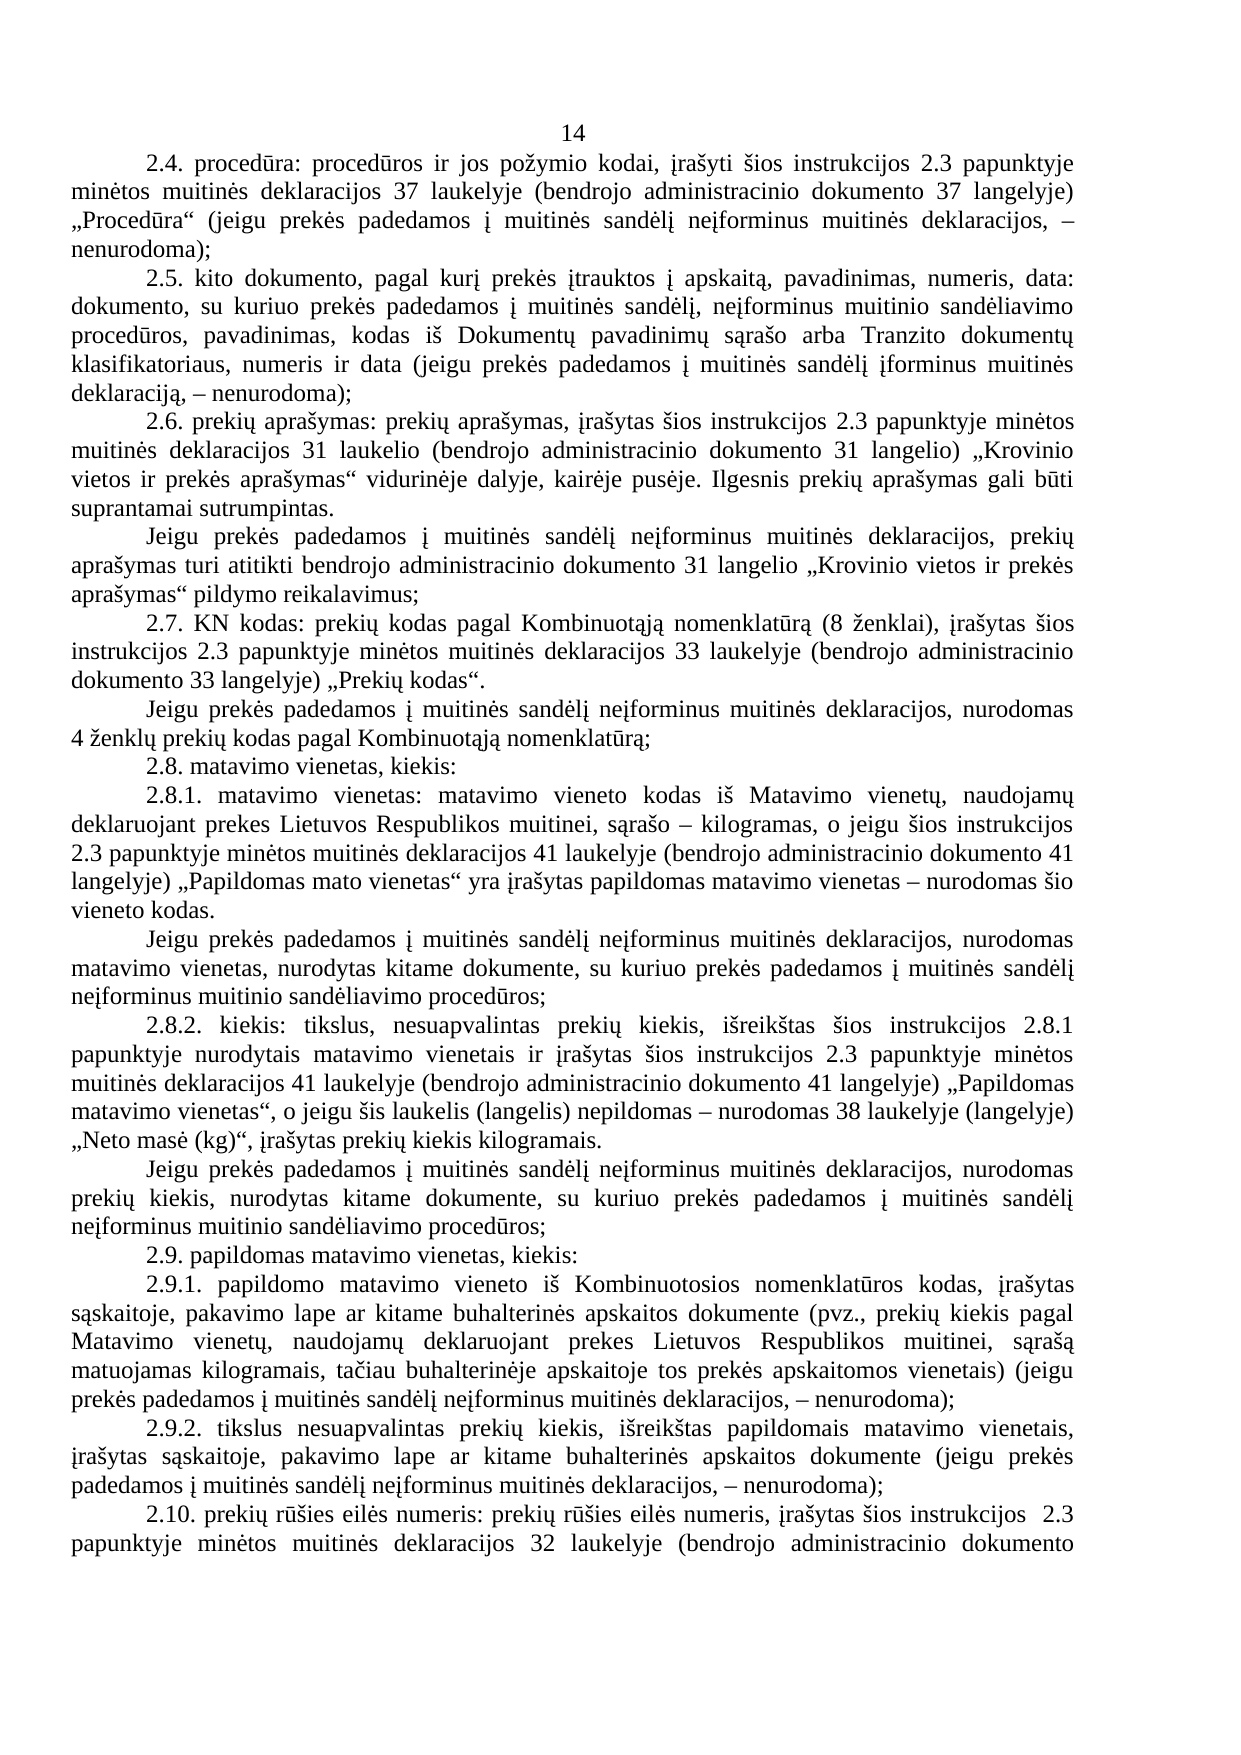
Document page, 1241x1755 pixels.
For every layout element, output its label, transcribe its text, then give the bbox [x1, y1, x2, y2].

text 2.8.2. kiekis: tikslus, nesuapvalintas prekių kiekis, išreikštas šios instrukcijos 2.8.1 papunktyje nurodytais matavimo vienetais ir įrašytas šios instrukcijos 2.3 papunktyje minėtos muitinės deklaracijos 41 laukelyje (bendrojo administracinio dokumento 41 langelyje) „Papildomas matavimo vienetas“, o jeigu šis laukelis (langelis) nepildomas – nurodomas 38 laukelyje (langelyje) „Neto masė (kg)“, įrašytas prekių kiekis kilogramais. [71, 1010, 1075, 1154]
text 2.8.1. matavimo vienetas: matavimo vieneto kodas iš Matavimo vienetų, naudojamų deklaruojant prekes Lietuvos Respublikos muitinei, sąrašo – kilogramas, o jeigu šios instrukcijos 2.3 papunktyje minėtos muitinės deklaracijos 41 laukelyje (bendrojo administracinio dokumento 41 langelyje) „Papildomas mato vienetas“ yra įrašytas papildomas matavimo vienetas – nurodomas šio vieneto kodas. [71, 780, 1075, 924]
text 2.6. prekių aprašymas: prekių aprašymas, įrašytas šios instrukcijos 2.3 papunktyje minėtos muitinės deklaracijos 31 laukelio (bendrojo administracinio dokumento 31 langelio) „Krovinio vietos ir prekės aprašymas“ vidurinėje dalyje, kairėje pusėje. Ilgesnis prekių aprašymas gali būti suprantamai sutrumpintas. [71, 406, 1075, 521]
text Jeigu prekės padedamos į muitinės sandėlį neįforminus muitinės deklaracijos, nurodomas 4 ženklų prekių kodas pagal Kombinuotąją nomenklatūrą; [71, 694, 1075, 751]
text 2.8. matavimo vienetas, kiekis: [71, 751, 1075, 780]
text Jeigu prekės padedamos į muitinės sandėlį neįforminus muitinės deklaracijos, nurodomas prekių kiekis, nurodytas kitame dokumente, su kuriuo prekės padedamos į muitinės sandėlį neįforminus muitinio sandėliavimo procedūros; [71, 1154, 1075, 1240]
text Jeigu prekės padedamos į muitinės sandėlį neįforminus muitinės deklaracijos, prekių aprašymas turi atitikti bendrojo administracinio dokumento 31 langelio „Krovinio vietos ir prekės aprašymas“ pildymo reikalavimus; [71, 521, 1075, 608]
text Jeigu prekės padedamos į muitinės sandėlį neįforminus muitinės deklaracijos, nurodomas matavimo vienetas, nurodytas kitame dokumente, su kuriuo prekės padedamos į muitinės sandėlį neįforminus muitinio sandėliavimo procedūros; [71, 924, 1075, 1010]
text 2.4. procedūra: procedūros ir jos požymio kodai, įrašyti šios instrukcijos 2.3 papunktyje minėtos muitinės deklaracijos 37 laukelyje (bendrojo administracinio dokumento 37 langelyje) „Procedūra“ (jeigu prekės padedamos į muitinės sandėlį neįforminus muitinės deklaracijos, – nenurodoma); [71, 148, 1075, 263]
text 2.10. prekių rūšies eilės numeris: prekių rūšies eilės numeris, įrašytas šios instrukcijos 2.3 papunktyje minėtos muitinės deklaracijos 32 laukelyje (bendrojo administracinio dokumento [71, 1499, 1075, 1556]
text 2.5. kito dokumento, pagal kurį prekės įtrauktos į apskaitą, pavadinimas, numeris, data: dokumento, su kuriuo prekės padedamos į muitinės sandėlį, neįforminus muitinio sandėliavimo procedūros, pavadinimas, kodas iš Dokumentų pavadinimų sąrašo arba Tranzito dokumentų klasifikatoriaus, numeris ir data (jeigu prekės padedamos į muitinės sandėlį įforminus muitinės deklaraciją, – nenurodoma); [71, 263, 1075, 406]
text 2.9.2. tikslus nesuapvalintas prekių kiekis, išreikštas papildomais matavimo vienetais, įrašytas sąskaitoje, pakavimo lape ar kitame buhalterinės apskaitos dokumente (jeigu prekės padedamos į muitinės sandėlį neįforminus muitinės deklaracijos, – nenurodoma); [71, 1413, 1075, 1499]
text 2.9.1. papildomo matavimo vieneto iš Kombinuotosios nomenklatūros kodas, įrašytas sąskaitoje, pakavimo lape ar kitame buhalterinės apskaitos dokumente (pvz., prekių kiekis pagal Matavimo vienetų, naudojamų deklaruojant prekes Lietuvos Respublikos muitinei, sąrašą matuojamas kilogramais, tačiau buhalterinėje apskaitoje tos prekės apskaitomos vienetais) (jeigu prekės padedamos į muitinės sandėlį neįforminus muitinės deklaracijos, – nenurodoma); [71, 1269, 1075, 1413]
text 2.7. KN kodas: prekių kodas pagal Kombinuotąją nomenklatūrą (8 ženklai), įrašytas šios instrukcijos 2.3 papunktyje minėtos muitinės deklaracijos 33 laukelyje (bendrojo administracinio dokumento 33 langelyje) „Prekių kodas“. [71, 608, 1075, 694]
text 2.9. papildomas matavimo vienetas, kiekis: [71, 1240, 1075, 1269]
